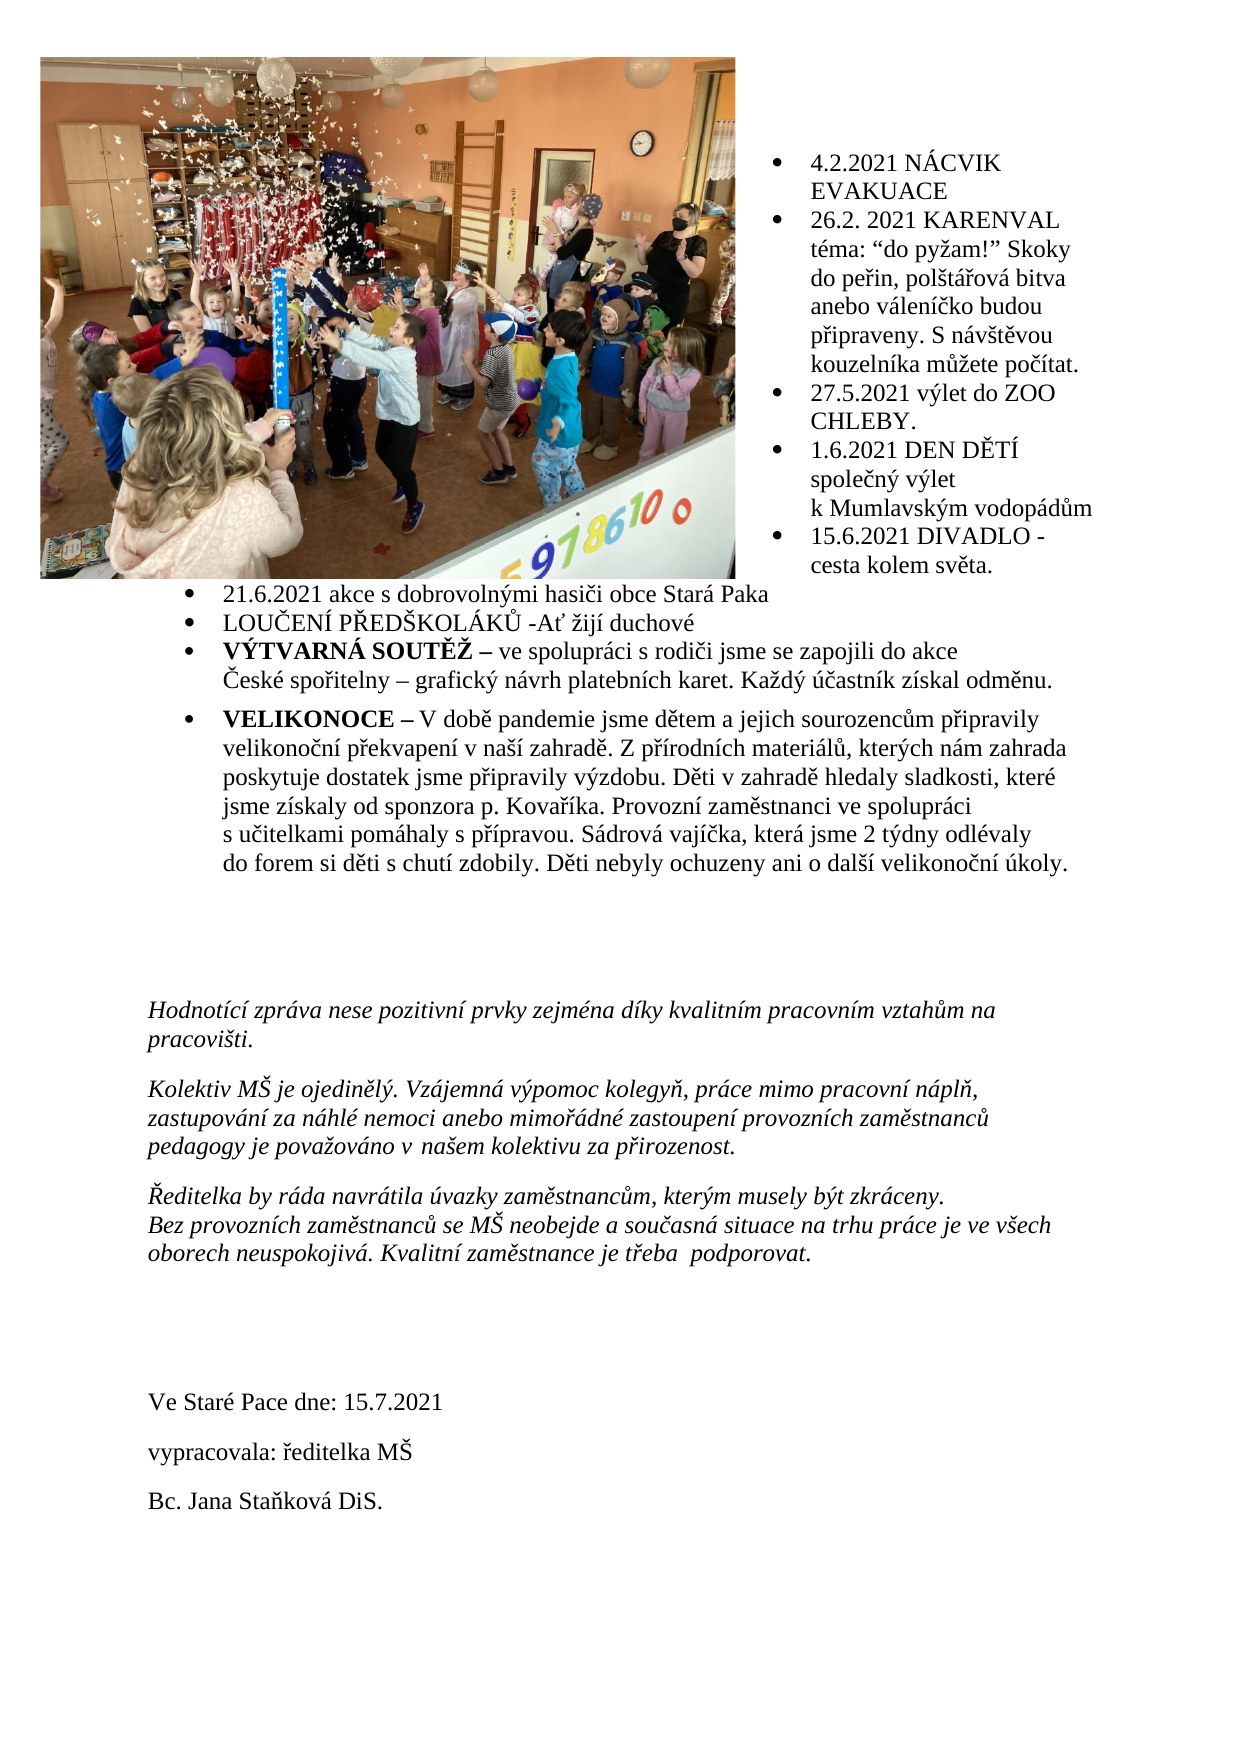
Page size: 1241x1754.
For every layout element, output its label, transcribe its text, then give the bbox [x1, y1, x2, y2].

list 15.6.2021 DIVADLO - cesta kolem světa. [736, 521, 1093, 579]
list LOUČENÍ PŘEDŠKOLÁKŮ -Ať žijí duchové [185, 608, 1093, 636]
list 26.2. 2021 KARENVAL téma: “do pyžam!” Skoky do peřin, polštářová bitva anebo váleníčko budou připraveny. S návštěvou kouzelníka můžete počítat. [736, 205, 1093, 378]
list 1.6.2021 DEN DĚTÍ společný výlet k Mumlavským vodopádům [736, 435, 1093, 521]
text Ve Staré Pace dne: 15.7.2021 [148, 1387, 1093, 1416]
list VÝTVARNÁ SOUTĚŽ – ve spolupráci s rodiči jsme se zapojili do akce České spořitelny – grafický návrh platebních karet. Každý účastník získal odměnu. [185, 636, 1093, 694]
list VELIKONOCE – V době pandemie jsme dětem a jejich sourozencům připravily velikonoční překvapení v naší zahradě. Z přírodních materiálů, kterých nám zahrada poskytuje dostatek jsme připravily výzdobu. Děti v zahradě hledaly sladkosti, které jsme získaly od sponzora p. Kovaříka. Provozní zaměstnanci ve spolupráci s učitelkami pomáhaly s přípravou. Sádrová vajíčka, která jsme 2 týdny odlévaly do forem si děti s chutí zdobily. Děti nebyly ochuzeny ani o další velikonoční úkoly. [185, 704, 1093, 877]
text Bc. Jana Staňková DiS. [148, 1486, 1093, 1515]
text Hodnotící zpráva nese pozitivní prvky zejména díky kvalitním pracovním vztahům na pracovišti. [148, 996, 1093, 1053]
text Kolektiv MŠ je ojedinělý. Vzájemná výpomoc kolegyň, práce mimo pracovní náplň, zastupování za náhlé nemoci anebo mimořádné zastoupení provozních zaměstnanců pedagogy je považováno v našem kolektivu za přirozenost. [148, 1074, 1093, 1160]
list 4.2.2021 NÁCVIK EVAKUACE [736, 148, 1093, 205]
list 21.6.2021 akce s dobrovolnými hasiči obce Stará Paka [185, 579, 1093, 608]
text vypracovala: ředitelka MŠ [148, 1437, 1093, 1466]
text Ředitelka by ráda navrátila úvazky zaměstnancům, kterým musely být zkráceny. Bez provozních zaměstnanců se MŠ neobejde a současná situace na trhu práce je ve všech oborech neuspokojivá. Kvalitní zaměstnance je třeba podporovat. [148, 1181, 1093, 1267]
list 27.5.2021 výlet do ZOO CHLEBY. [736, 378, 1093, 435]
